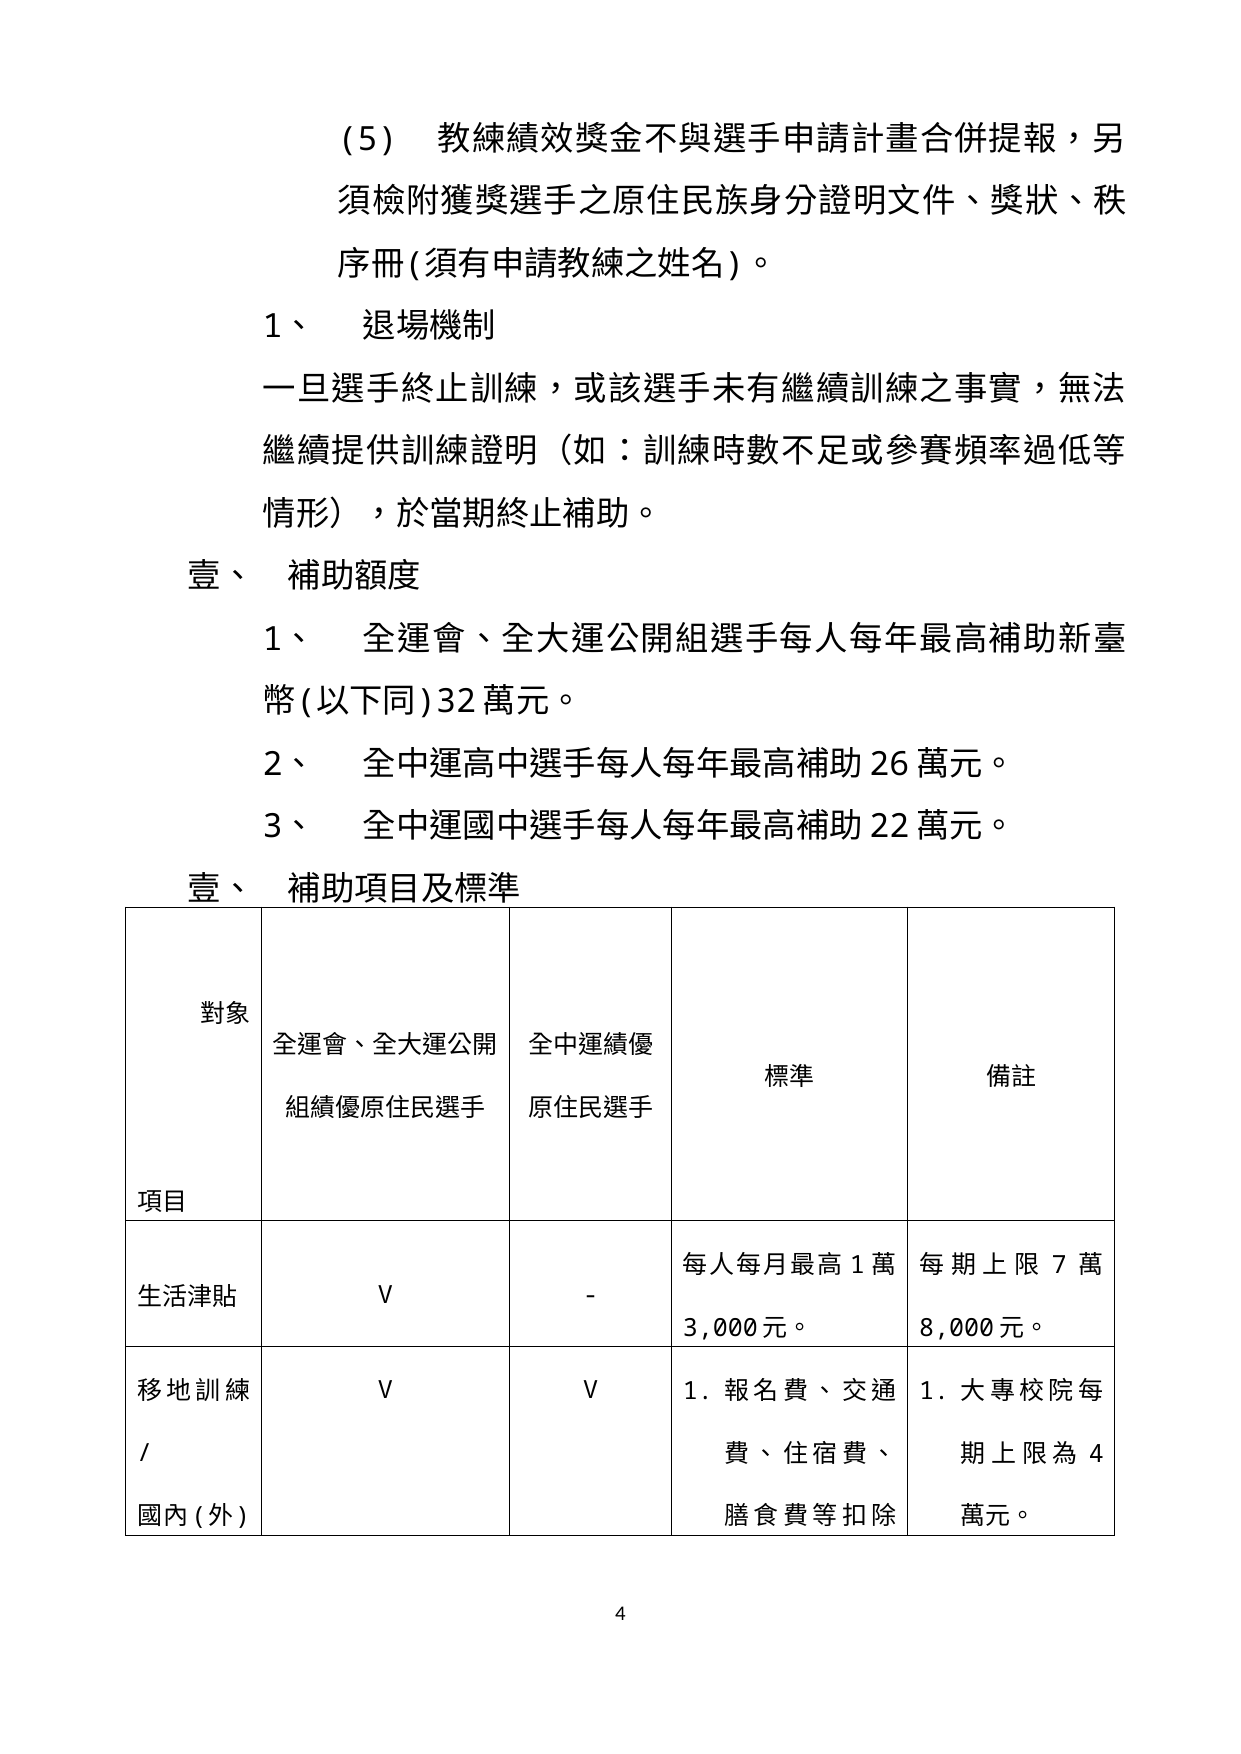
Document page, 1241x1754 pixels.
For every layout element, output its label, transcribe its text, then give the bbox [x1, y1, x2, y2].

table_cell 每人每月最高1萬3,000元。 [672, 1221, 907, 1346]
table_cell 每期上限7萬8,000元。 [908, 1221, 1114, 1346]
table_cell 報名費、交通費、住宿費、膳食費等扣除 [672, 1347, 907, 1535]
table_header 標準 [672, 908, 907, 1220]
table_header 對象 項目 [126, 908, 261, 1220]
table_cell 移地訓練/ 國內(外) [126, 1347, 261, 1535]
table_header 全運會、全大運公開組績優原住民選手 [262, 908, 509, 1220]
list 全運會、全大運公開組選手每人每年最高補助新臺幣(以下同)32萬元。 [262, 594, 1128, 719]
table_cell - [510, 1221, 671, 1346]
list 補助額度 [187, 532, 1128, 594]
table_header 備註 [908, 908, 1114, 1220]
list 全中運國中選手每人每年最高補助22萬元。 [262, 782, 1128, 844]
list 補助項目及標準 [187, 844, 1128, 907]
table_cell V [262, 1347, 509, 1535]
table_header 全中運績優原住民選手 [510, 908, 671, 1220]
table_cell V [262, 1221, 509, 1346]
table_cell V [510, 1347, 671, 1535]
text 一旦選手終止訓練，或該選手未有繼續訓練之事實，無法繼續提供訓練證明（如：訓練時數不足或參賽頻率過低等情形），於當期終止補助。 [262, 344, 1128, 532]
table_cell 生活津貼 [126, 1221, 261, 1346]
table_cell 大專校院每期上限為4萬元。 高中每期上限為3萬元。 國中每期上限為2萬元。 [908, 1347, 1114, 1535]
list 教練績效獎金不與選手申請計畫合併提報，另須檢附獲獎選手之原住民族身分證明文件、獎狀、秩序冊(須有申請教練之姓名)。 [337, 94, 1128, 282]
list 全中運高中選手每人每年最高補助26萬元。 [262, 719, 1128, 782]
list 退場機制 [262, 282, 1128, 344]
